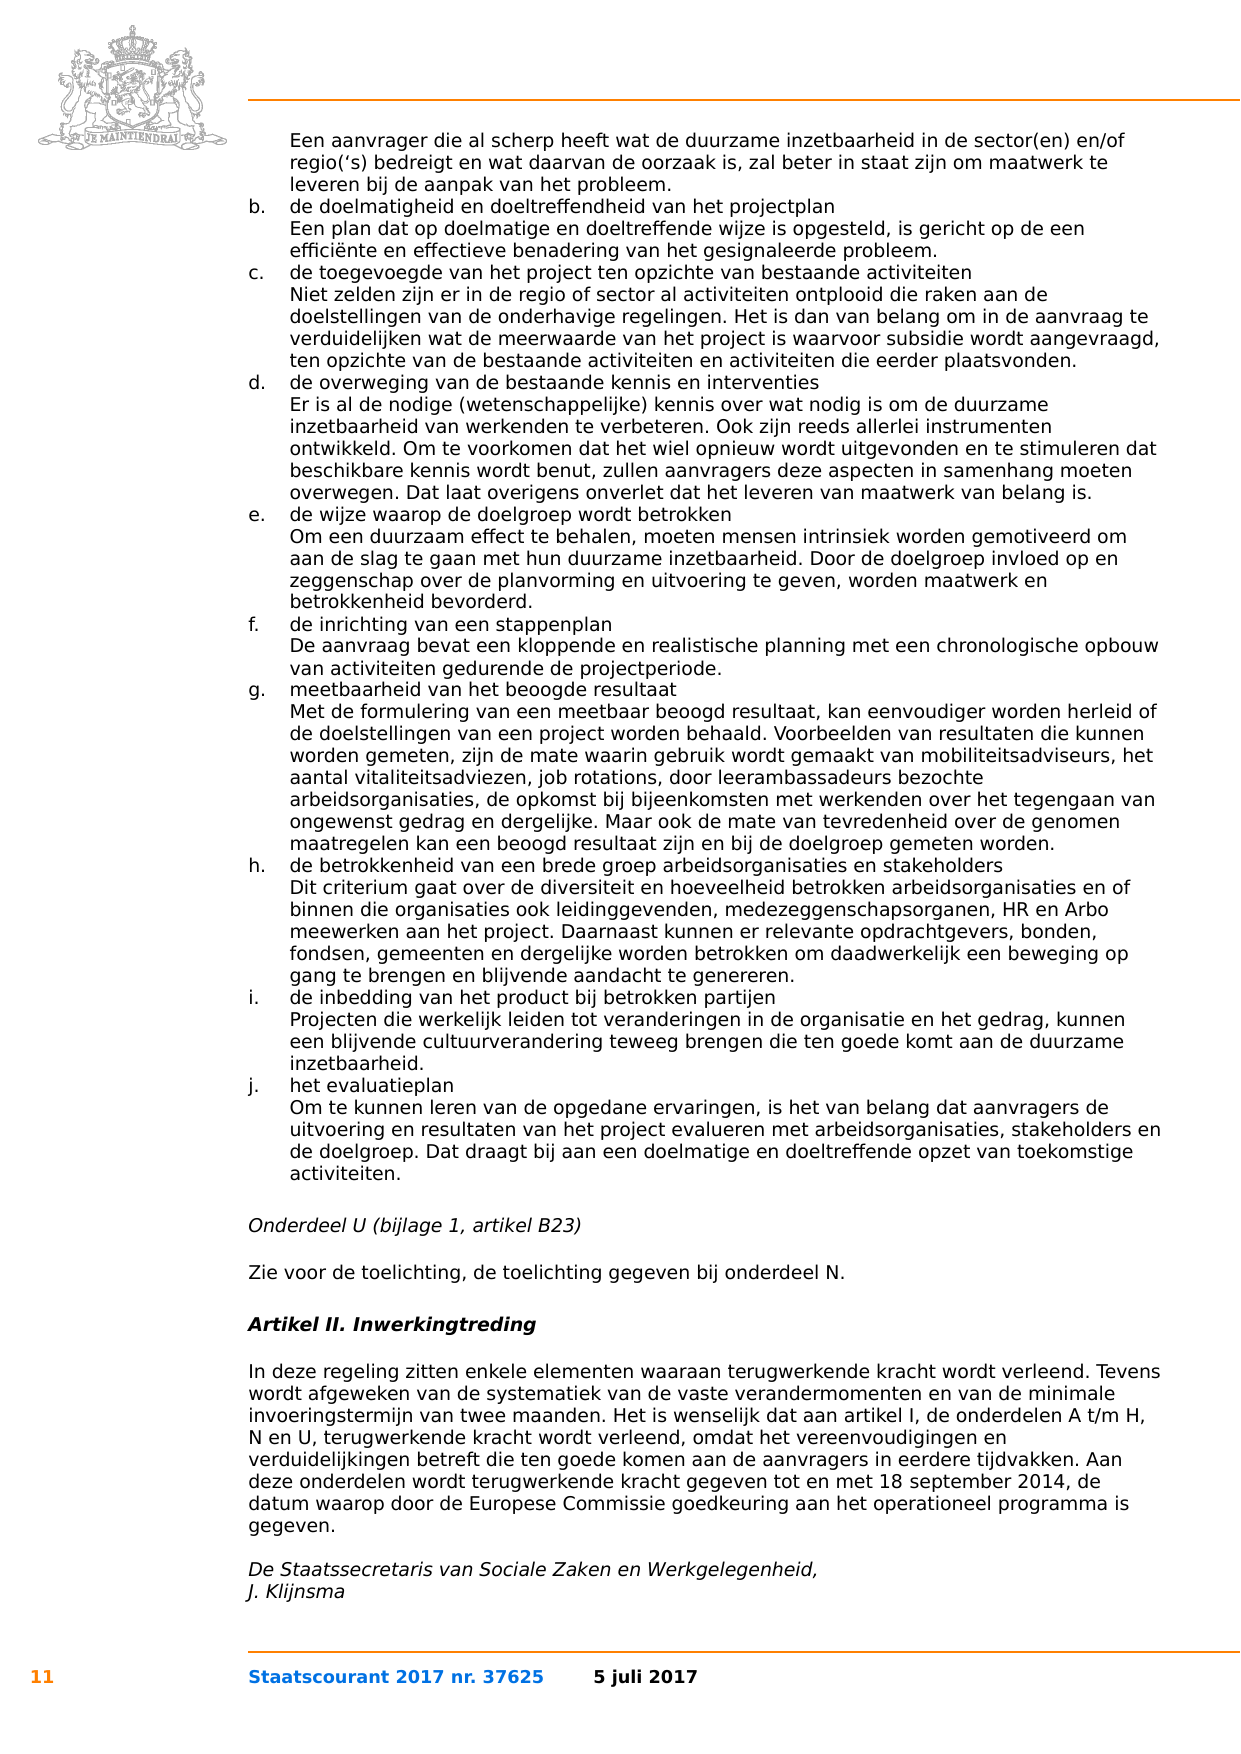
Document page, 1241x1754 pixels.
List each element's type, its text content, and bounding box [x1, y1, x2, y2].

text i. de inbedding van het product bij betrokken partijen [248, 987, 1163, 1009]
text Om een duurzaam effect te behalen, moeten mensen intrinsiek worden gemotiveerd om aan de slag te gaan met hun duurzame inzetbaarheid. Door de doelgroep invloed op en zeggenschap over de planvorming en uitvoering te geven, worden maatwerk en betrokkenheid bevorderd. [289, 526, 1163, 613]
subtitle Onderdeel U (bijlage 1, artikel B23) [248, 1215, 1163, 1237]
text Met de formulering van een meetbaar beoogd resultaat, kan eenvoudiger worden herleid of de doelstellingen van een project worden behaald. Voorbeelden van resultaten die kunnen worden gemeten, zijn de mate waarin gebruik wordt gemaakt van mobiliteitsadviseurs, het aantal vitaliteitsadviezen, job rotations, door leerambassadeurs bezochte arbeidsorganisaties, de opkomst bij bijeenkomsten met werkenden over het tegengaan van ongewenst gedrag en dergelijke. Maar ook de mate van tevredenheid over de genomen maatregelen kan een beoogd resultaat zijn en bij de doelgroep gemeten worden. [289, 701, 1163, 855]
text j. het evaluatieplan [248, 1075, 1163, 1097]
text h. de betrokkenheid van een brede groep arbeidsorganisaties en stakeholders [248, 855, 1163, 877]
text b. de doelmatigheid en doeltreffendheid van het projectplan [248, 196, 1163, 218]
text e. de wijze waarop de doelgroep wordt betrokken [248, 503, 1163, 526]
text c. de toegevoegde van het project ten opzichte van bestaande activiteiten [248, 262, 1163, 284]
text De Staatssecretaris van Sociale Zaken en Werkgelegenheid, J. Klijnsma [248, 1558, 1163, 1602]
text Projecten die werkelijk leiden tot veranderingen in de organisatie en het gedrag, kunnen een blijvende cultuurverandering teweeg brengen die ten goede komt aan de duurzame inzetbaarheid. [289, 1009, 1163, 1075]
text Een aanvrager die al scherp heeft wat de duurzame inzetbaarheid in de sector(en) en/of regio(‘s) bedreigt en wat daarvan de oorzaak is, zal beter in staat zijn om maatwerk te leveren bij de aanpak van het probleem. [289, 130, 1163, 196]
text Zie voor de toelichting, de toelichting gegeven bij onderdeel N. [248, 1262, 1163, 1284]
text g. meetbaarheid van het beoogde resultaat [248, 679, 1163, 701]
subtitle Artikel II. Inwerkingtreding [248, 1314, 1163, 1336]
text Er is al de nodige (wetenschappelijke) kennis over wat nodig is om de duurzame inzetbaarheid van werkenden te verbeteren. Ook zijn reeds allerlei instrumenten ontwikkeld. Om te voorkomen dat het wiel opnieuw wordt uitgevonden en te stimuleren dat beschikbare kennis wordt benut, zullen aanvragers deze aspecten in samenhang moeten overwegen. Dat laat overigens onverlet dat het leveren van maatwerk van belang is. [289, 394, 1163, 503]
text f. de inrichting van een stappenplan [248, 613, 1163, 635]
text In deze regeling zitten enkele elementen waaraan terugwerkende kracht wordt verleend. Tevens wordt afgeweken van de systematiek van de vaste verandermomenten en van de minimale invoeringstermijn van twee maanden. Het is wenselijk dat aan artikel I, de onderdelen A t/m H, N en U, terugwerkende kracht wordt verleend, omdat het vereenvoudigingen en verduidelijkingen betreft die ten goede komen aan de aanvragers in eerdere tijdvakken. Aan deze onderdelen wordt terugwerkende kracht gegeven tot en met 18 september 2014, de datum waarop door de Europese Commissie goedkeuring aan het operationeel programma is gegeven. [248, 1361, 1163, 1537]
text Om te kunnen leren van de opgedane ervaringen, is het van belang dat aanvragers de uitvoering en resultaten van het project evalueren met arbeidsorganisaties, stakeholders en de doelgroep. Dat draagt bij aan een doelmatige en doeltreffende opzet van toekomstige activiteiten. [289, 1097, 1163, 1185]
text d. de overweging van de bestaande kennis en interventies [248, 372, 1163, 394]
text Niet zelden zijn er in de regio of sector al activiteiten ontplooid die raken aan de doelstellingen van de onderhavige regelingen. Het is dan van belang om in de aanvraag te verduidelijken wat de meerwaarde van het project is waarvoor subsidie wordt aangevraagd, ten opzichte van de bestaande activiteiten en activiteiten die eerder plaatsvonden. [289, 284, 1163, 372]
text De aanvraag bevat een kloppende en realistische planning met een chronologische opbouw van activiteiten gedurende de projectperiode. [289, 635, 1163, 679]
text Dit criterium gaat over de diversiteit en hoeveelheid betrokken arbeidsorganisaties en of binnen die organisaties ook leidinggevenden, medezeggenschapsorganen, HR en Arbo meewerken aan het project. Daarnaast kunnen er relevante opdrachtgevers, bonden, fondsen, gemeenten en dergelijke worden betrokken om daadwerkelijk een beweging op gang te brengen en blijvende aandacht te genereren. [289, 877, 1163, 987]
picture [38, 25, 227, 150]
text Een plan dat op doelmatige en doeltreffende wijze is opgesteld, is gericht op de een efficiënte en effectieve benadering van het gesignaleerde probleem. [289, 218, 1163, 262]
